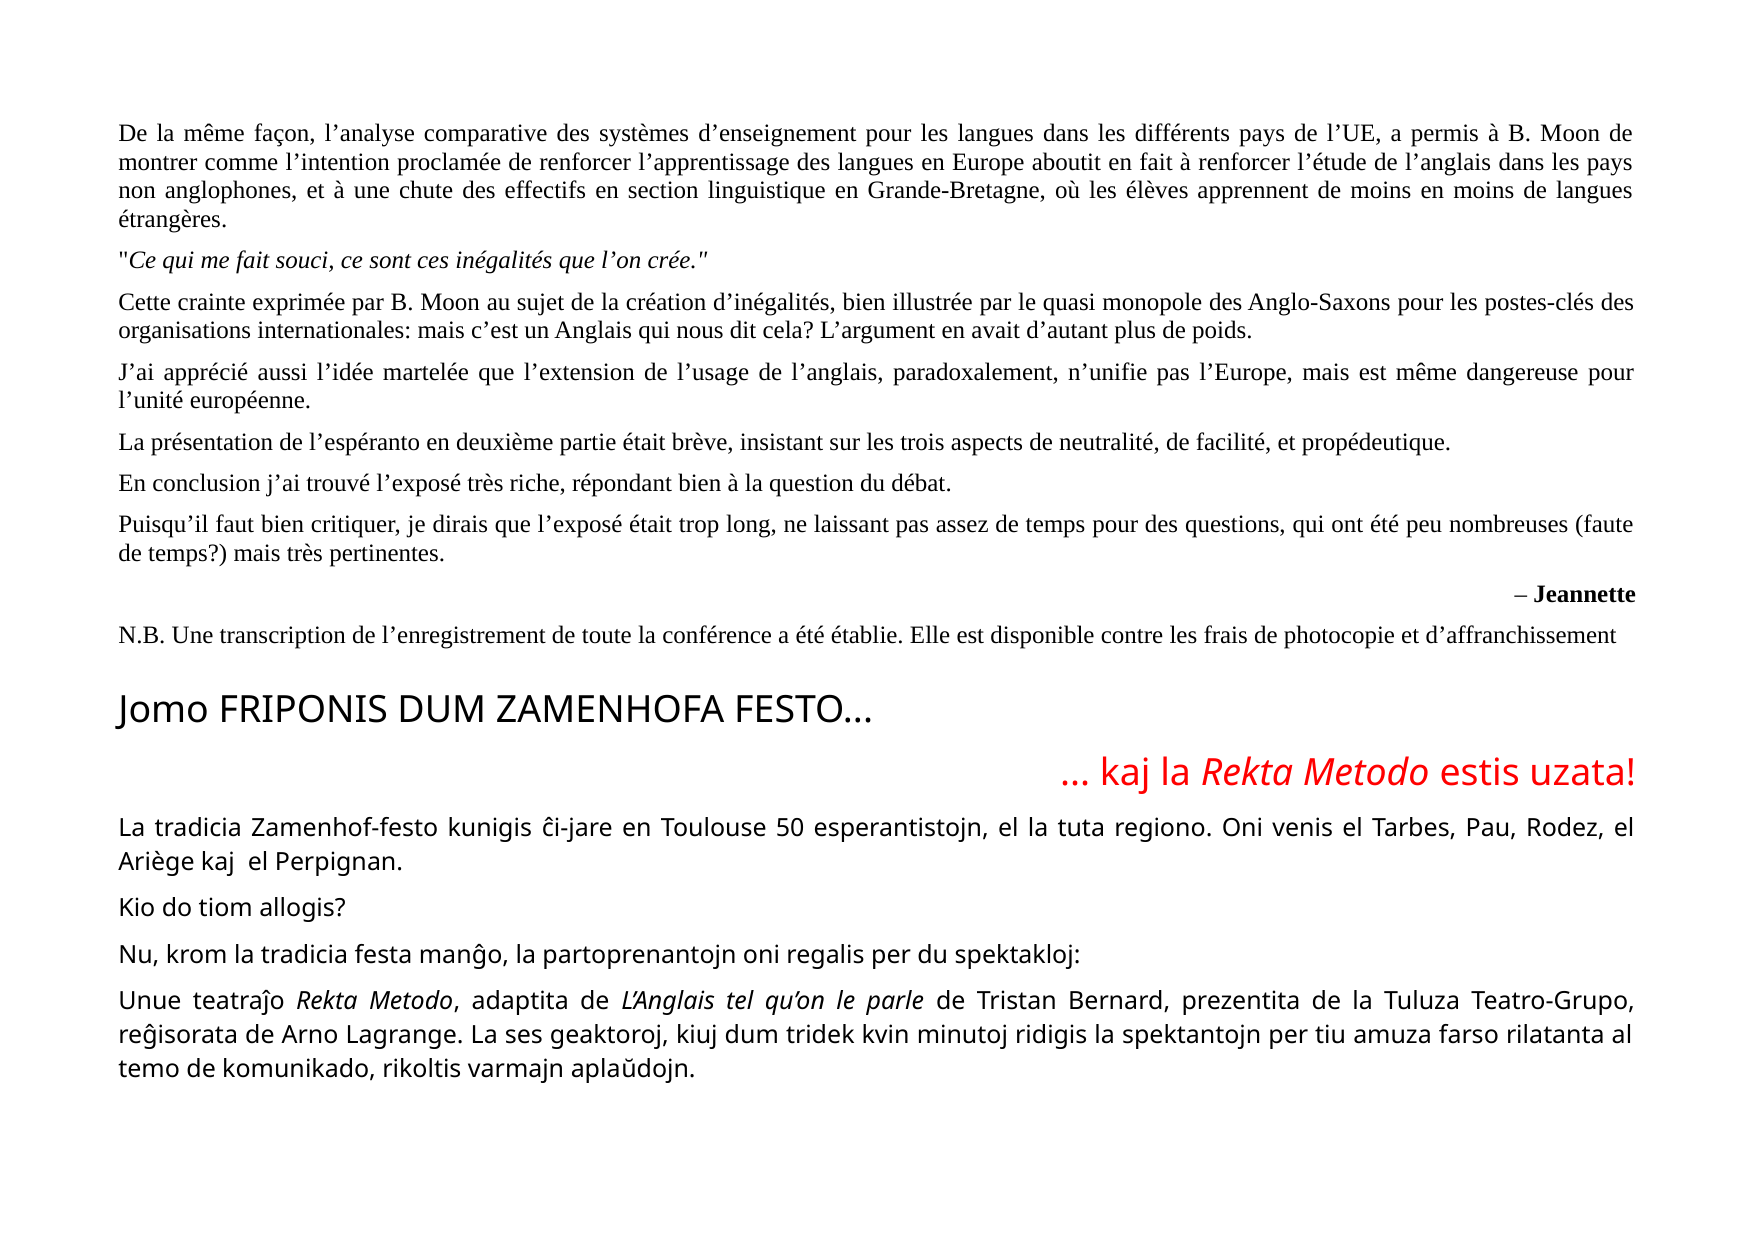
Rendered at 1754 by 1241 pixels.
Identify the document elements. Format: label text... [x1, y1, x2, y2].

text ... kaj la Rekta Metodo estis uzata! [118, 746, 1636, 797]
text Puisqu’il faut bien critiquer, je dirais que l’exposé était trop long, ne laissant pas assez de temps pour des questions, qui ont été peu nombreuses (faute de temps?) mais très pertinentes. [118, 509, 1636, 567]
text Cette crainte exprimée par B. Moon au sujet de la création d’inégalités, bien illustrée par le quasi monopole des Anglo-Saxons pour les postes-clés des organisations internationales: mais c’est un Anglais qui nous dit cela? L’argument en avait d’autant plus de poids. [118, 287, 1636, 344]
text La présentation de l’espéranto en deuxième partie était brève, insistant sur les trois aspects de neutralité, de facilité, et propédeutique. [118, 427, 1636, 456]
text "Ce qui me fait souci, ce sont ces inégalités que l’on crée." [118, 246, 1636, 274]
text Kio do tiom allogis? [118, 890, 1636, 924]
text En conclusion j’ai trouvé l’exposé très riche, répondant bien à la question du débat. [118, 468, 1636, 497]
text – Jeannette [118, 579, 1636, 608]
text Nu, krom la tradicia festa manĝo, la partoprenantojn oni regalis per du spektakloj: [118, 936, 1636, 971]
text N.B. Une transcription de l’enregistrement de toute la conférence a été établie. Elle est disponible contre les frais de photocopie et d’affranchissement [118, 621, 1636, 649]
text La tradicia Zamenhof-festo kunigis ĉi-jare en Toulouse 50 esperantistojn, el la tuta regiono. Oni venis el Tarbes, Pau, Rodez, el Ariège kaj el Perpignan. [118, 809, 1636, 877]
text De la même façon, l’analyse comparative des systèmes d’enseignement pour les langues dans les différents pays de l’UE, a permis à B. Moon de montrer comme l’intention proclamée de renforcer l’apprentissage des langues en Europe aboutit en fait à renforcer l’étude de l’anglais dans les pays non anglophones, et à une chute des effectifs en section linguistique en Grande-Bretagne, où les élèves apprennent de moins en moins de langues étrangères. [118, 118, 1636, 233]
text Jomo FRIPONIS DUM ZAMENHOFA FESTO... [118, 682, 1636, 733]
text J’ai apprécié aussi l’idée martelée que l’extension de l’usage de l’anglais, paradoxalement, n’unifie pas l’Europe, mais est même dangereuse pour l’unité européenne. [118, 357, 1636, 414]
text Unue teatraĵo Rekta Metodo, adaptita de L’Anglais tel qu’on le parle de Tristan Bernard, prezentita de la Tuluza Teatro-Grupo, reĝisorata de Arno Lagrange. La ses geaktoroj, kiuj dum tridek kvin minutoj ridigis la spektantojn per tiu amuza farso rilatanta al temo de komunikado, rikoltis varmajn aplaŭdojn. [118, 983, 1636, 1085]
